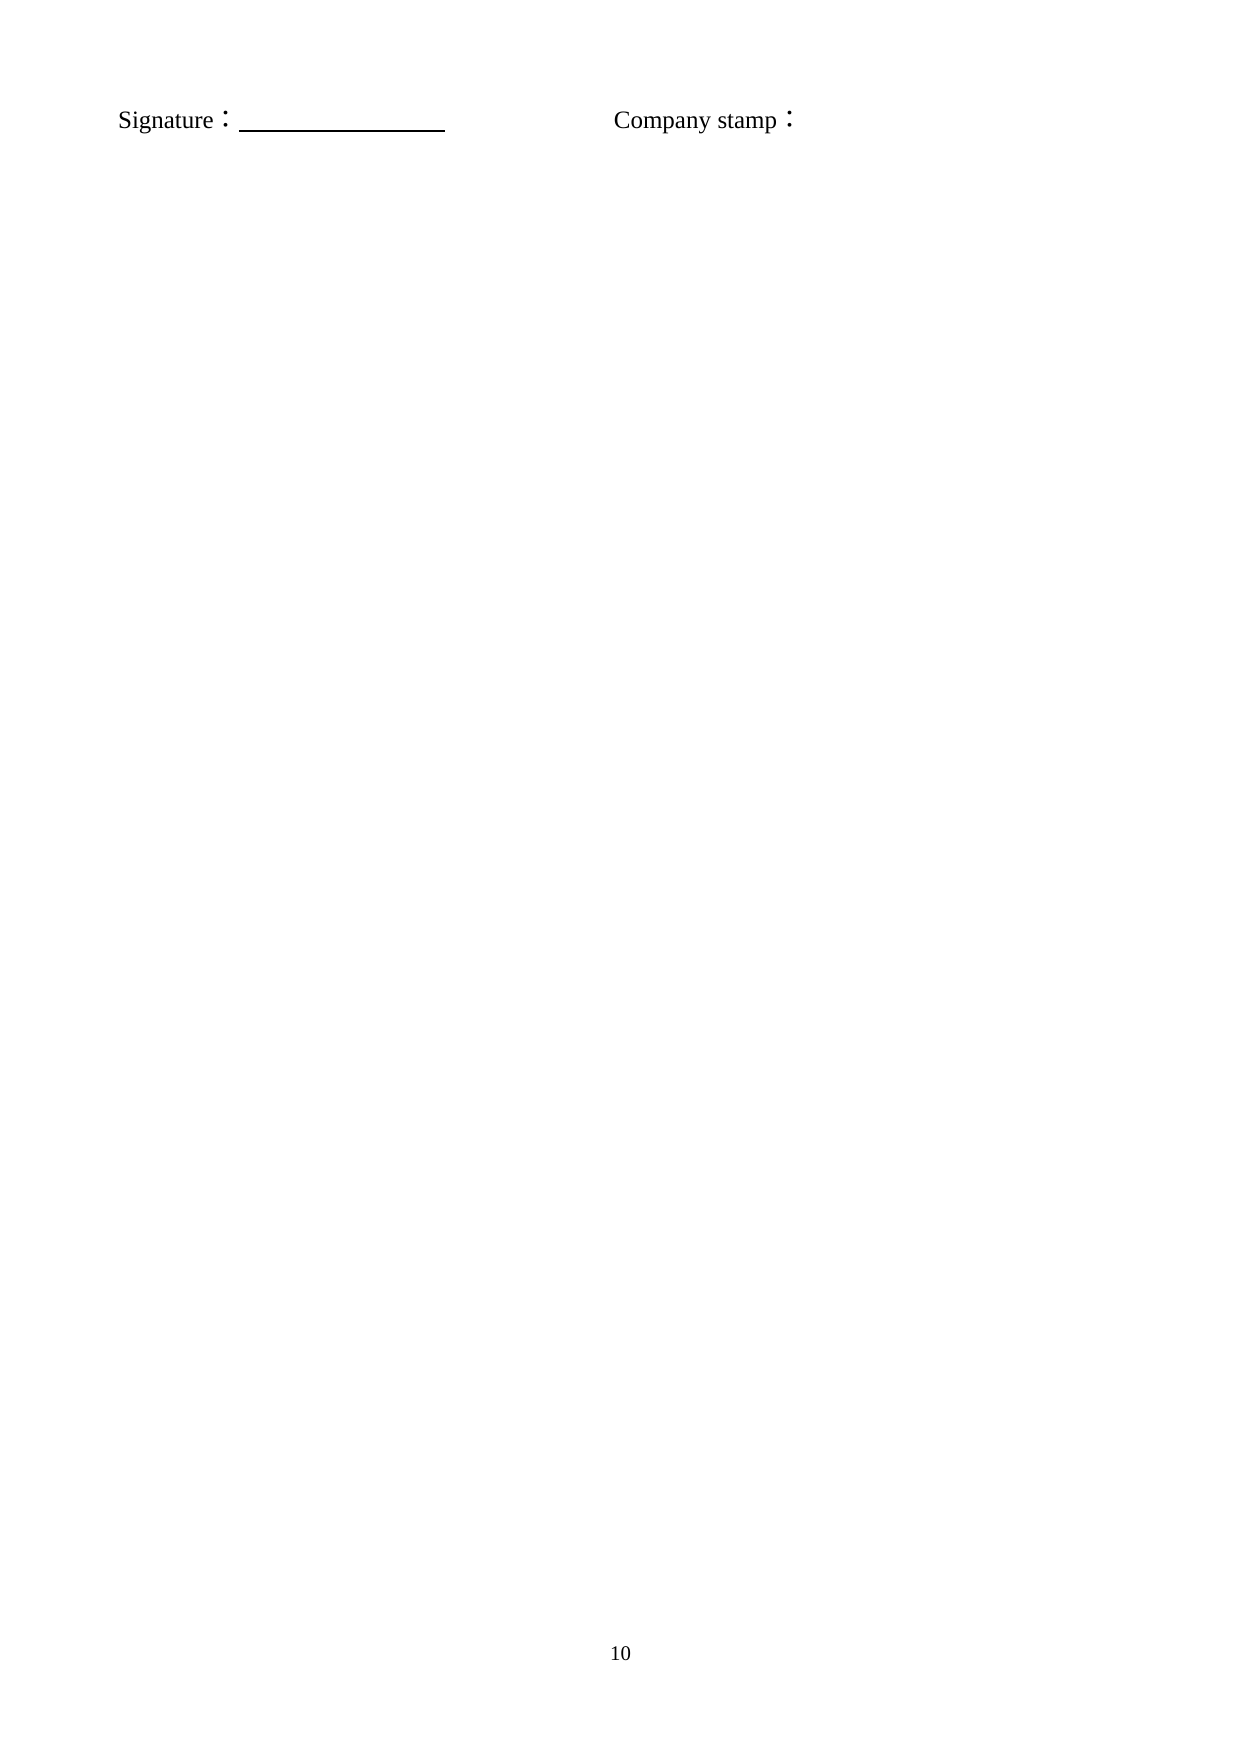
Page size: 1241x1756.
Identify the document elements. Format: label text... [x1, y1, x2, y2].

text Signature： Company stamp： [118, 102, 933, 136]
